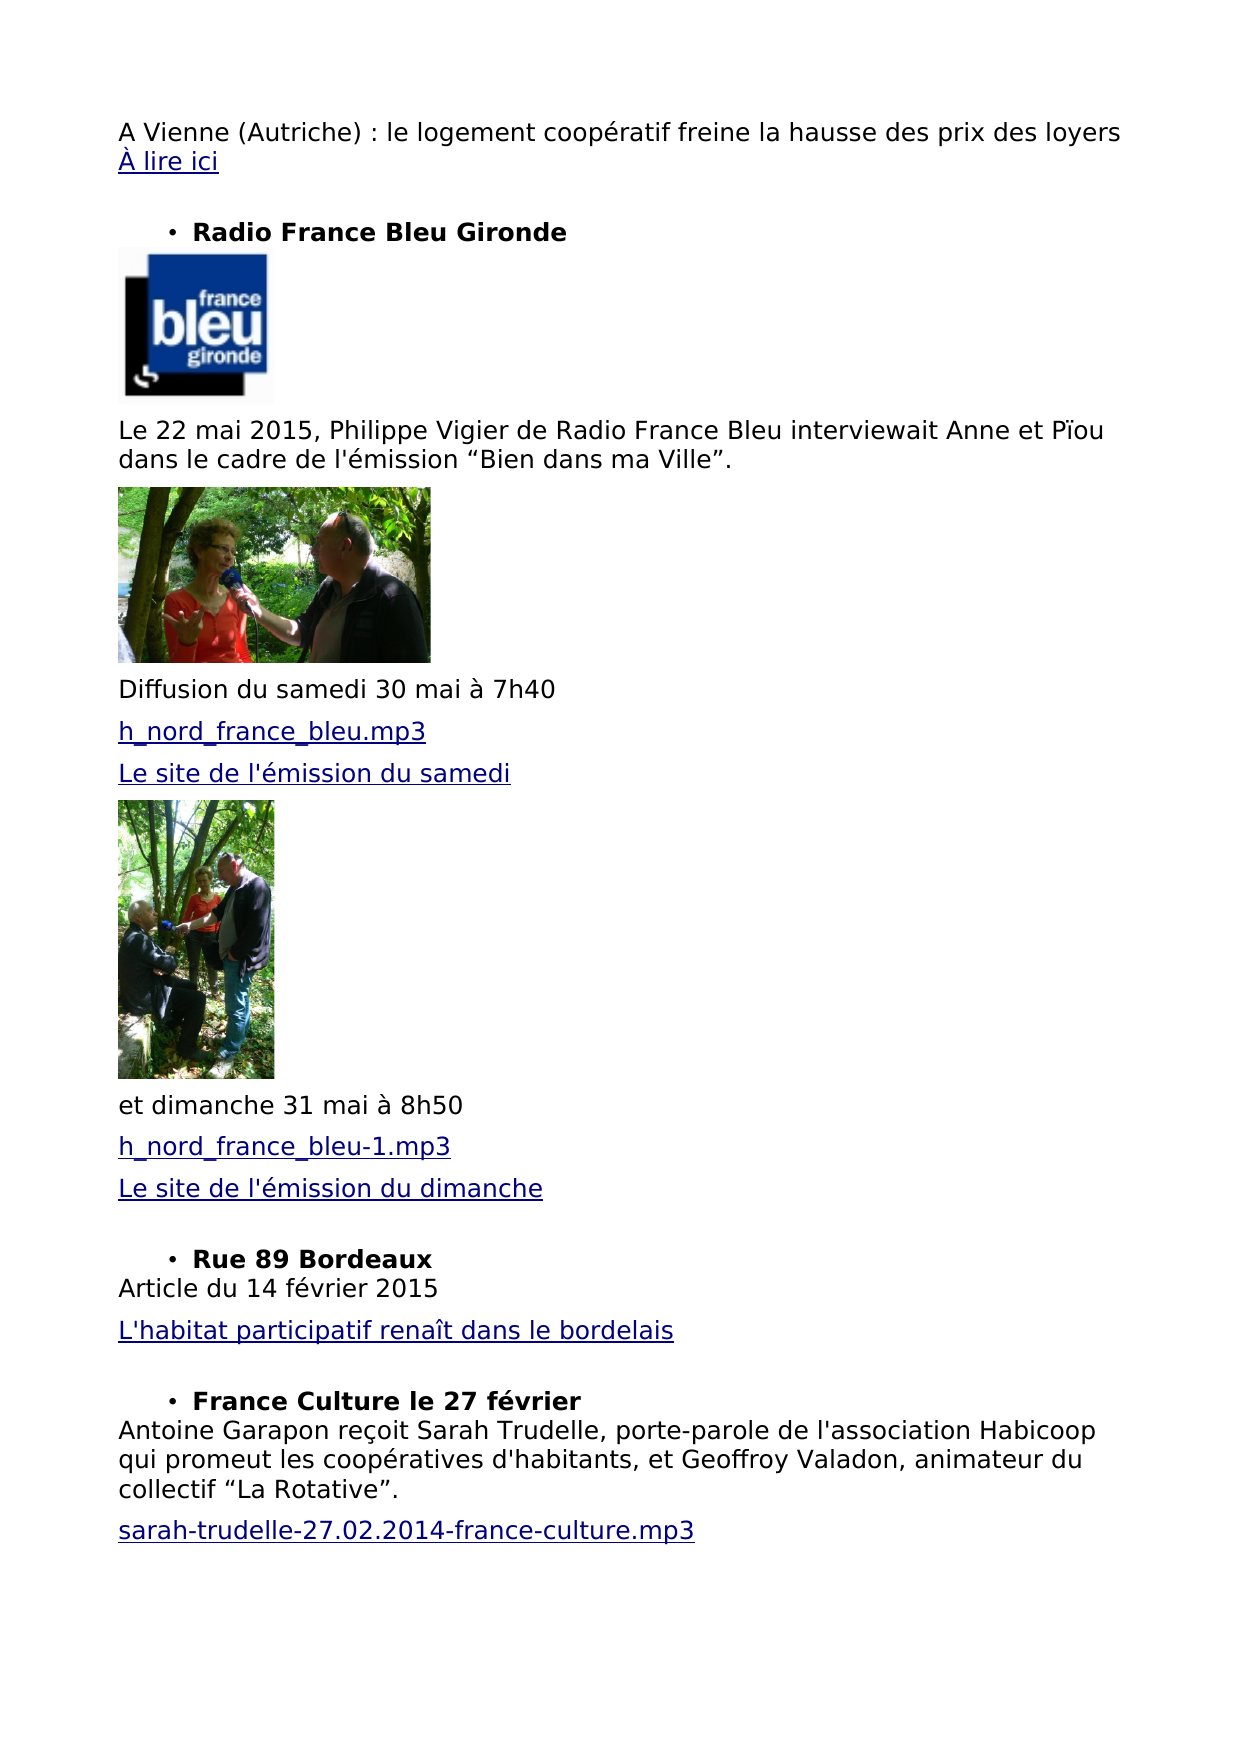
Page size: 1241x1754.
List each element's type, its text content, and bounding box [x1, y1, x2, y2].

picture [118, 487, 431, 663]
text h_nord_france_bleu.mp3 [118, 717, 1122, 746]
text Antoine Garapon reçoit Sarah Trudelle, porte-parole de l'association Habicoop qui promeut les coopératives d'habitants, et Geoffroy Valadon, animateur du collectif “La Rotative”. [118, 1416, 1122, 1504]
text A Vienne (Autriche) : le logement coopératif freine la hausse des prix des loyers À lire ici [118, 118, 1122, 176]
text L'habitat participatif renaît dans le bordelais [118, 1316, 1122, 1345]
text Diffusion du samedi 30 mai à 7h40 [118, 676, 1122, 705]
text Le site de l'émission du dimanche [118, 1174, 1122, 1203]
text sarah-trudelle-27.02.2014-france-culture.mp3 [118, 1516, 1122, 1546]
picture [118, 247, 275, 404]
picture [118, 800, 275, 1079]
text Le site de l'émission du samedi [118, 759, 1122, 788]
text Article du 14 février 2015 [118, 1274, 1122, 1304]
list Radio France Bleu Gironde [177, 218, 1122, 248]
text h_nord_france_bleu-1.mp3 [118, 1132, 1122, 1162]
list Rue 89 Bordeaux [177, 1245, 1122, 1274]
text et dimanche 31 mai à 8h50 [118, 1091, 1122, 1120]
text Le 22 mai 2015, Philippe Vigier de Radio France Bleu interviewait Anne et Pïou dans le cadre de l'émission “Bien dans ma Ville”. [118, 416, 1122, 475]
list France Culture le 27 février [177, 1387, 1122, 1416]
